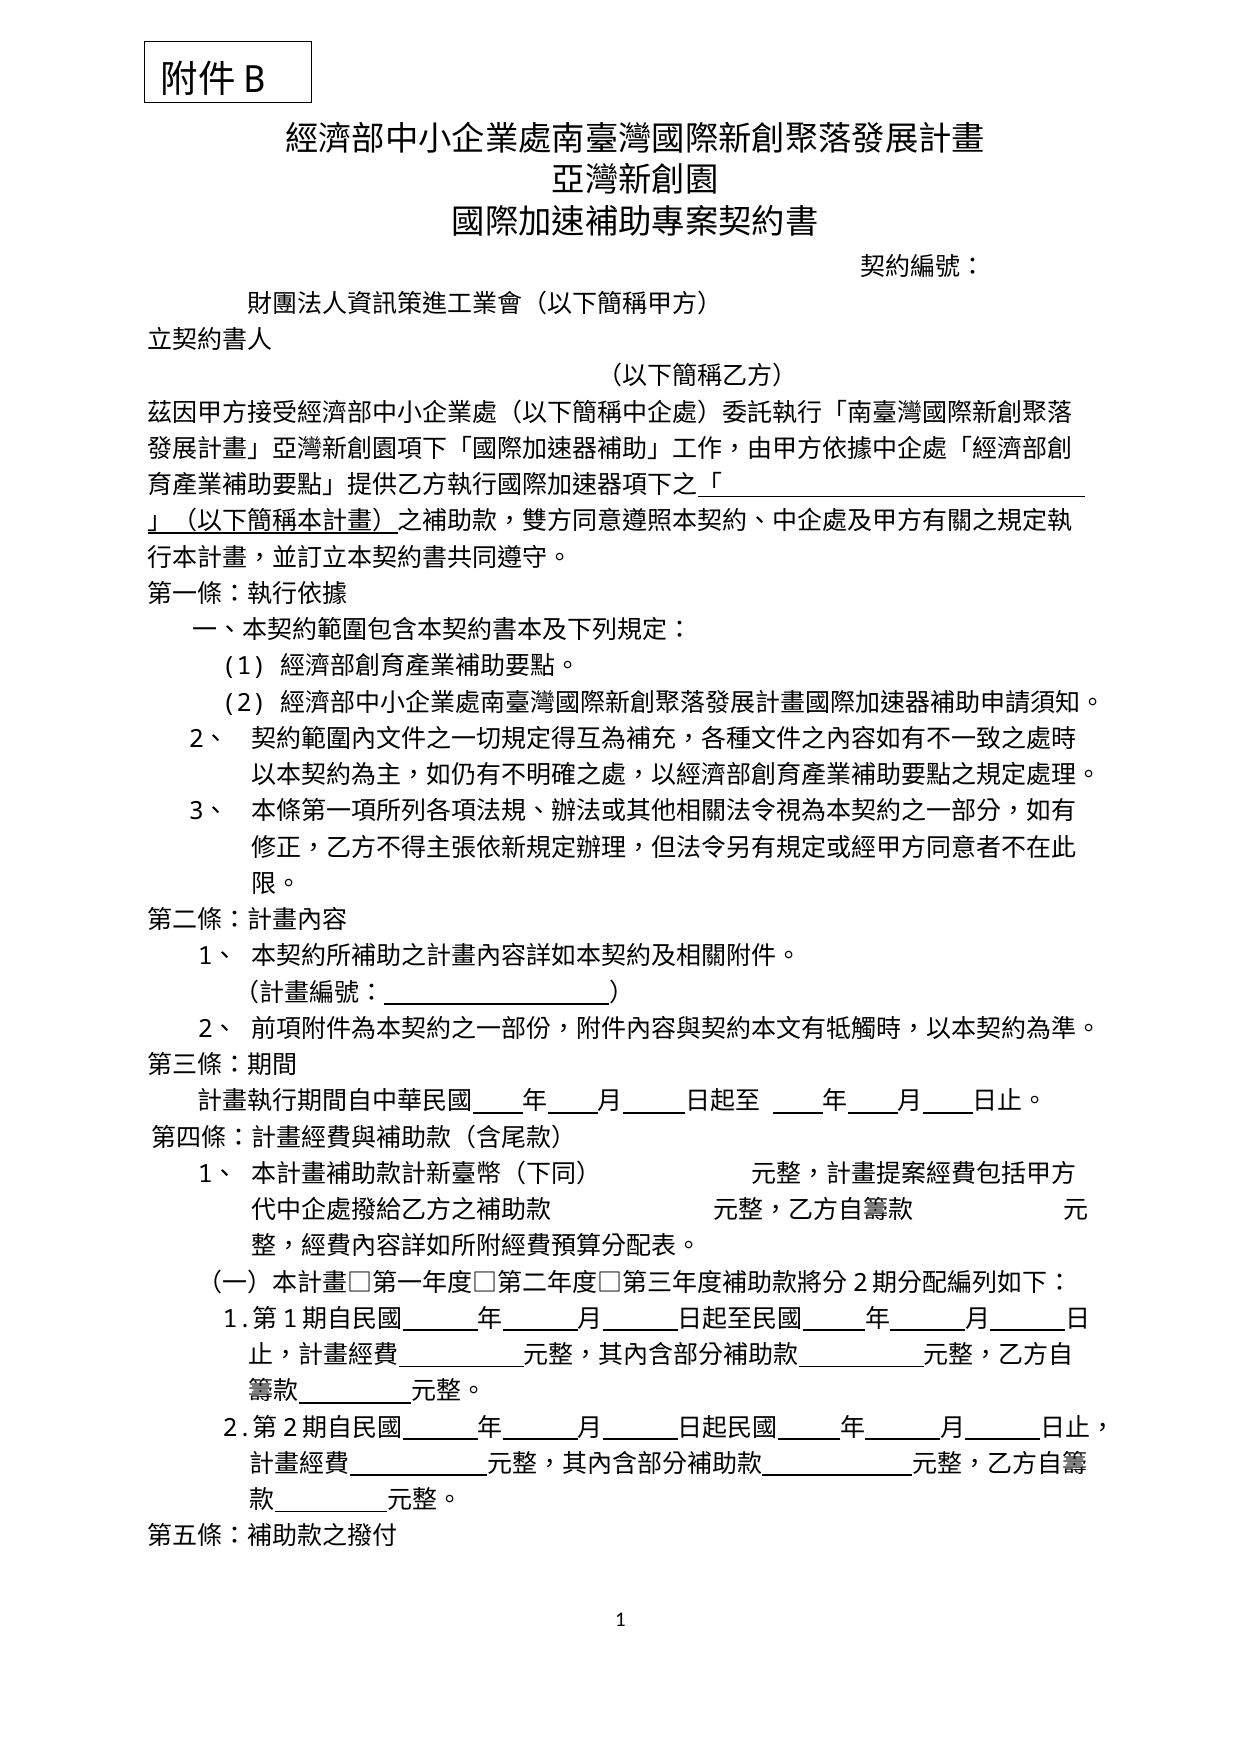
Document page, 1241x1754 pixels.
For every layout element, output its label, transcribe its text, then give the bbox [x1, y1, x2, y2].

list 經濟部中小企業處南臺灣國際新創聚落發展計畫國際加速器補助申請須知。 [221, 682, 1092, 718]
text 1.第1期自民國 年 月 日起至民國 年 月 日止，計畫經費 元整，其內含部分補助款 元整，乙方自籌款 元整。 [222, 1298, 1092, 1407]
text （以下簡稱乙方） [148, 356, 1092, 392]
text （一）本計畫□第一年度□第二年度□第三年度補助款將分2期分配編列如下： [198, 1262, 1092, 1298]
text （計畫編號： ） [234, 972, 1092, 1008]
text 第二條：計畫內容 [148, 899, 1092, 936]
text 經濟部中小企業處南臺灣國際新創聚落發展計畫 亞灣新創園 國際加速補助專案契約書 契約編號： [177, 75, 1092, 283]
text 一、本契約範圍包含本契約書本及下列規定： [192, 609, 1092, 646]
text 經濟部中小企業處南臺灣國際新創聚落發展計畫 亞灣新創園 國際加速補助專案契約書 契約編號： [145, 42, 311, 102]
list 本計畫補助款計新臺幣（下同） 元整，計畫提案經費包括甲方代中企處撥給乙方之補助款 元整，乙方自籌款 元整，經費內容詳如所附經費預算分配表。 [198, 1153, 1092, 1262]
text 財團法人資訊策進工業會（以下簡稱甲方） [148, 283, 1092, 319]
list 前項附件為本契約之一部份，附件內容與契約本文有牴觸時，以本契約為準。 [198, 1008, 1092, 1044]
text 第四條：計畫經費與補助款（含尾款） [151, 1117, 1092, 1153]
text 第五條：補助款之撥付 [148, 1516, 1092, 1552]
text 第三條：期間 [148, 1044, 1092, 1081]
list 本契約所補助之計畫內容詳如本契約及相關附件。 [198, 936, 1092, 972]
text 2.第2期自民國 年 月 日起民國 年 月 日止，計畫經費 元整，其內含部分補助款 元整，乙方自籌款 元整。 [222, 1407, 1092, 1516]
text 立契約書人 [148, 319, 1092, 356]
text 附件B [160, 49, 296, 94]
list 本條第一項所列各項法規、辦法或其他相關法令視為本契約之一部分，如有修正，乙方不得主張依新規定辦理，但法令另有規定或經甲方同意者不在此限。 [188, 791, 1092, 899]
text 茲因甲方接受經濟部中小企業處（以下簡稱中企處）委託執行「南臺灣國際新創聚落發展計畫」亞灣新創園項下「國際加速器補助」工作，由甲方依據中企處「經濟部創育產業補助要點」提供乙方執行國際加速器項下之「 」（以下簡稱本計畫）之補助款，雙方同意遵照本契約、中企處及甲方有關之規定執行本計畫，並訂立本契約書共同遵守。 [148, 392, 1092, 573]
list 經濟部創育產業補助要點。 [221, 646, 1092, 682]
list 契約範圍內文件之一切規定得互為補充，各種文件之內容如有不一致之處時以本契約為主，如仍有不明確之處，以經濟部創育產業補助要點之規定處理。 [188, 718, 1092, 791]
text 第一條：執行依據 [148, 573, 1092, 609]
text 計畫執行期間自中華民國 年 月 日起至 年 月 日止。 [198, 1081, 1092, 1117]
